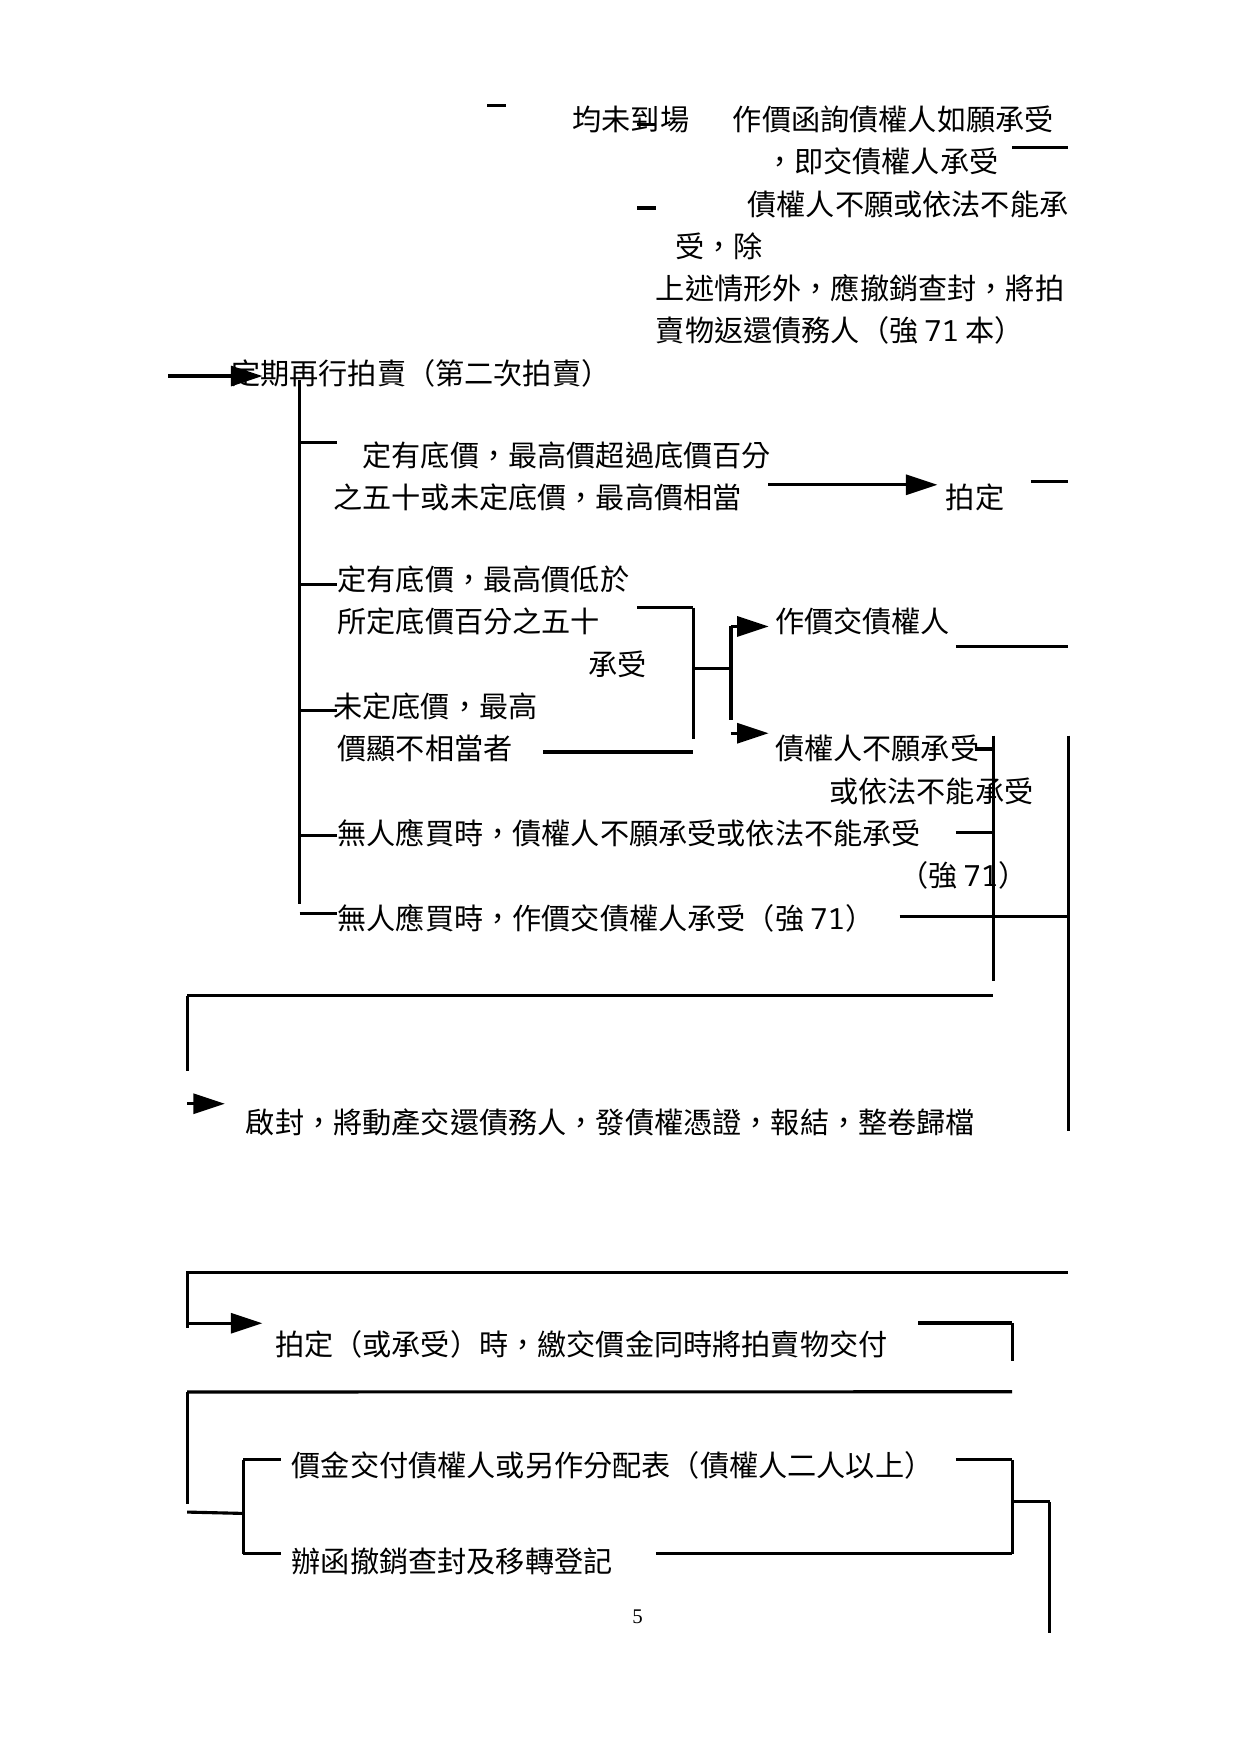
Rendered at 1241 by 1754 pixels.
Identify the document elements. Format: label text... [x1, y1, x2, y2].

text [1070, 895, 1087, 938]
text [995, 811, 1067, 853]
text [695, 670, 729, 684]
text [995, 918, 1067, 938]
text 或依法不能承受 [301, 768, 992, 811]
text （強71） [1070, 853, 1087, 895]
text 定有底價，最高價超過底價百分 [301, 432, 1087, 475]
text （強71） [995, 853, 1067, 895]
text 定有底價，最高價低於 [301, 557, 1087, 599]
text 所定底價百分之五十 作價交債權人 [301, 599, 1087, 641]
text 上述情形外，應撤銷查封，將拍賣物返還債務人（強71本） [656, 266, 1087, 350]
text 未定底價，最高 [301, 684, 692, 726]
text [187, 726, 298, 768]
text （強71） [301, 853, 992, 895]
text 或依法不能承受 [995, 768, 1067, 811]
text [733, 641, 1087, 684]
text 無人應買時，債權人不願承受或依法不能承受 [301, 811, 992, 853]
text [187, 641, 298, 684]
text ，即交債權人承受 [187, 139, 1087, 181]
text 價顯不相當者 債權人不願承受 [301, 726, 1087, 768]
text 啟封，將動產交還債務人，發債權憑證，報結，整卷歸檔 [187, 1079, 1087, 1142]
text 辦函撤銷查封及移轉登記 [187, 1518, 1048, 1581]
text [187, 684, 298, 726]
text 承受 [301, 641, 692, 684]
text [187, 475, 298, 517]
text 定期再行拍賣（第二次拍賣） [187, 350, 1087, 393]
text 之五十或未定底價，最高價相當 拍定 [301, 475, 1087, 517]
text [995, 895, 1067, 915]
text [1070, 811, 1087, 853]
text 無人應買時，作價交債權人承受（強71） [187, 895, 992, 938]
text 價金交付債權人或另作分配表（債權人二人以上） [189, 1442, 1087, 1485]
text [187, 599, 298, 641]
text [187, 557, 298, 599]
text [187, 811, 298, 853]
text 拍定（或承受）時，繳交價金同時將拍賣物交付 [187, 1301, 1087, 1363]
text 債權人不願或依法不能承受，除 [187, 181, 1087, 266]
text （強71） [187, 853, 298, 895]
text [695, 684, 1087, 726]
text 或依法不能承受 [1070, 768, 1087, 811]
text [187, 432, 298, 475]
text 均未到場 作價函詢債權人如願承受 [187, 96, 1087, 139]
text 或依法不能承受 [187, 768, 298, 811]
text [695, 641, 729, 667]
text [1051, 1518, 1087, 1581]
